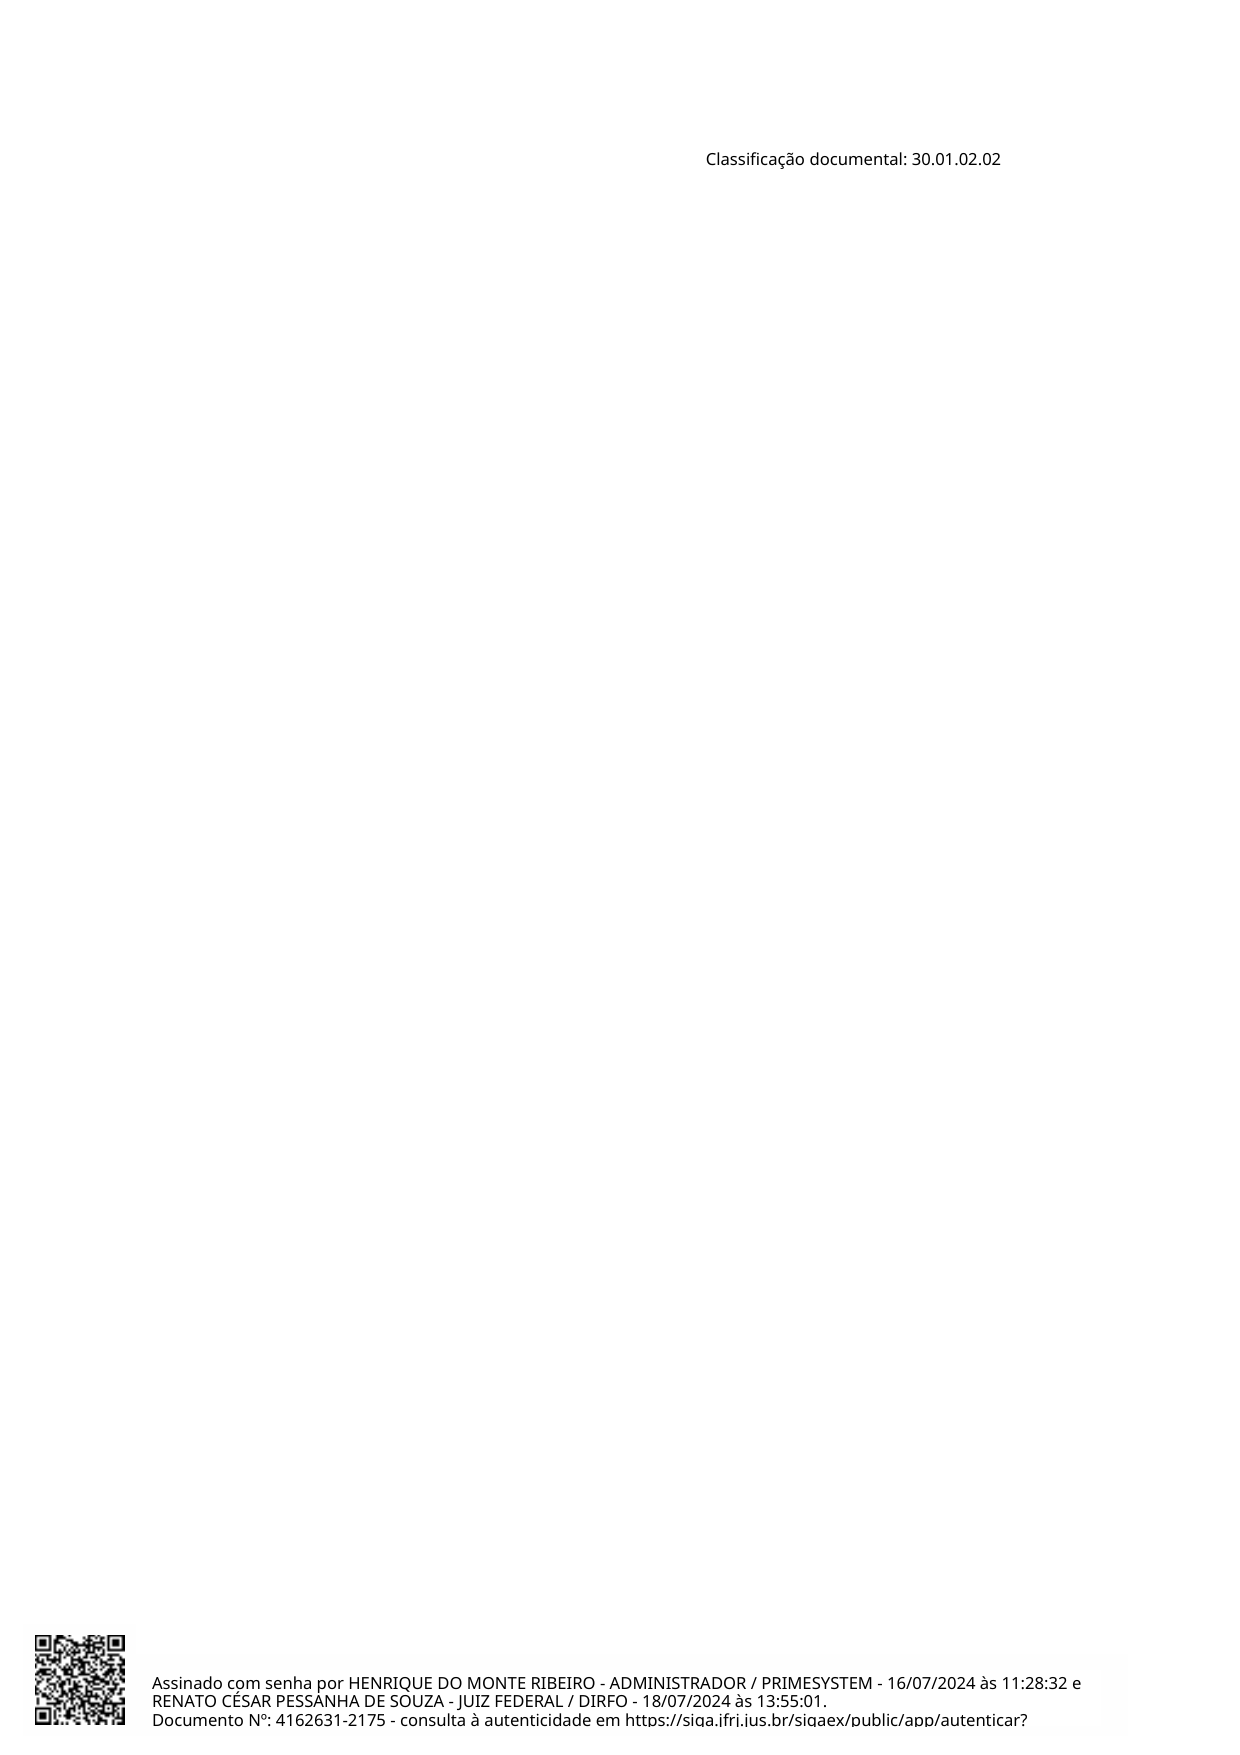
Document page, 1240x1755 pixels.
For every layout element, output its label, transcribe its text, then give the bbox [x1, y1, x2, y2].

text Classificação documental: 30.01.02.02 [706, 148, 1219, 171]
